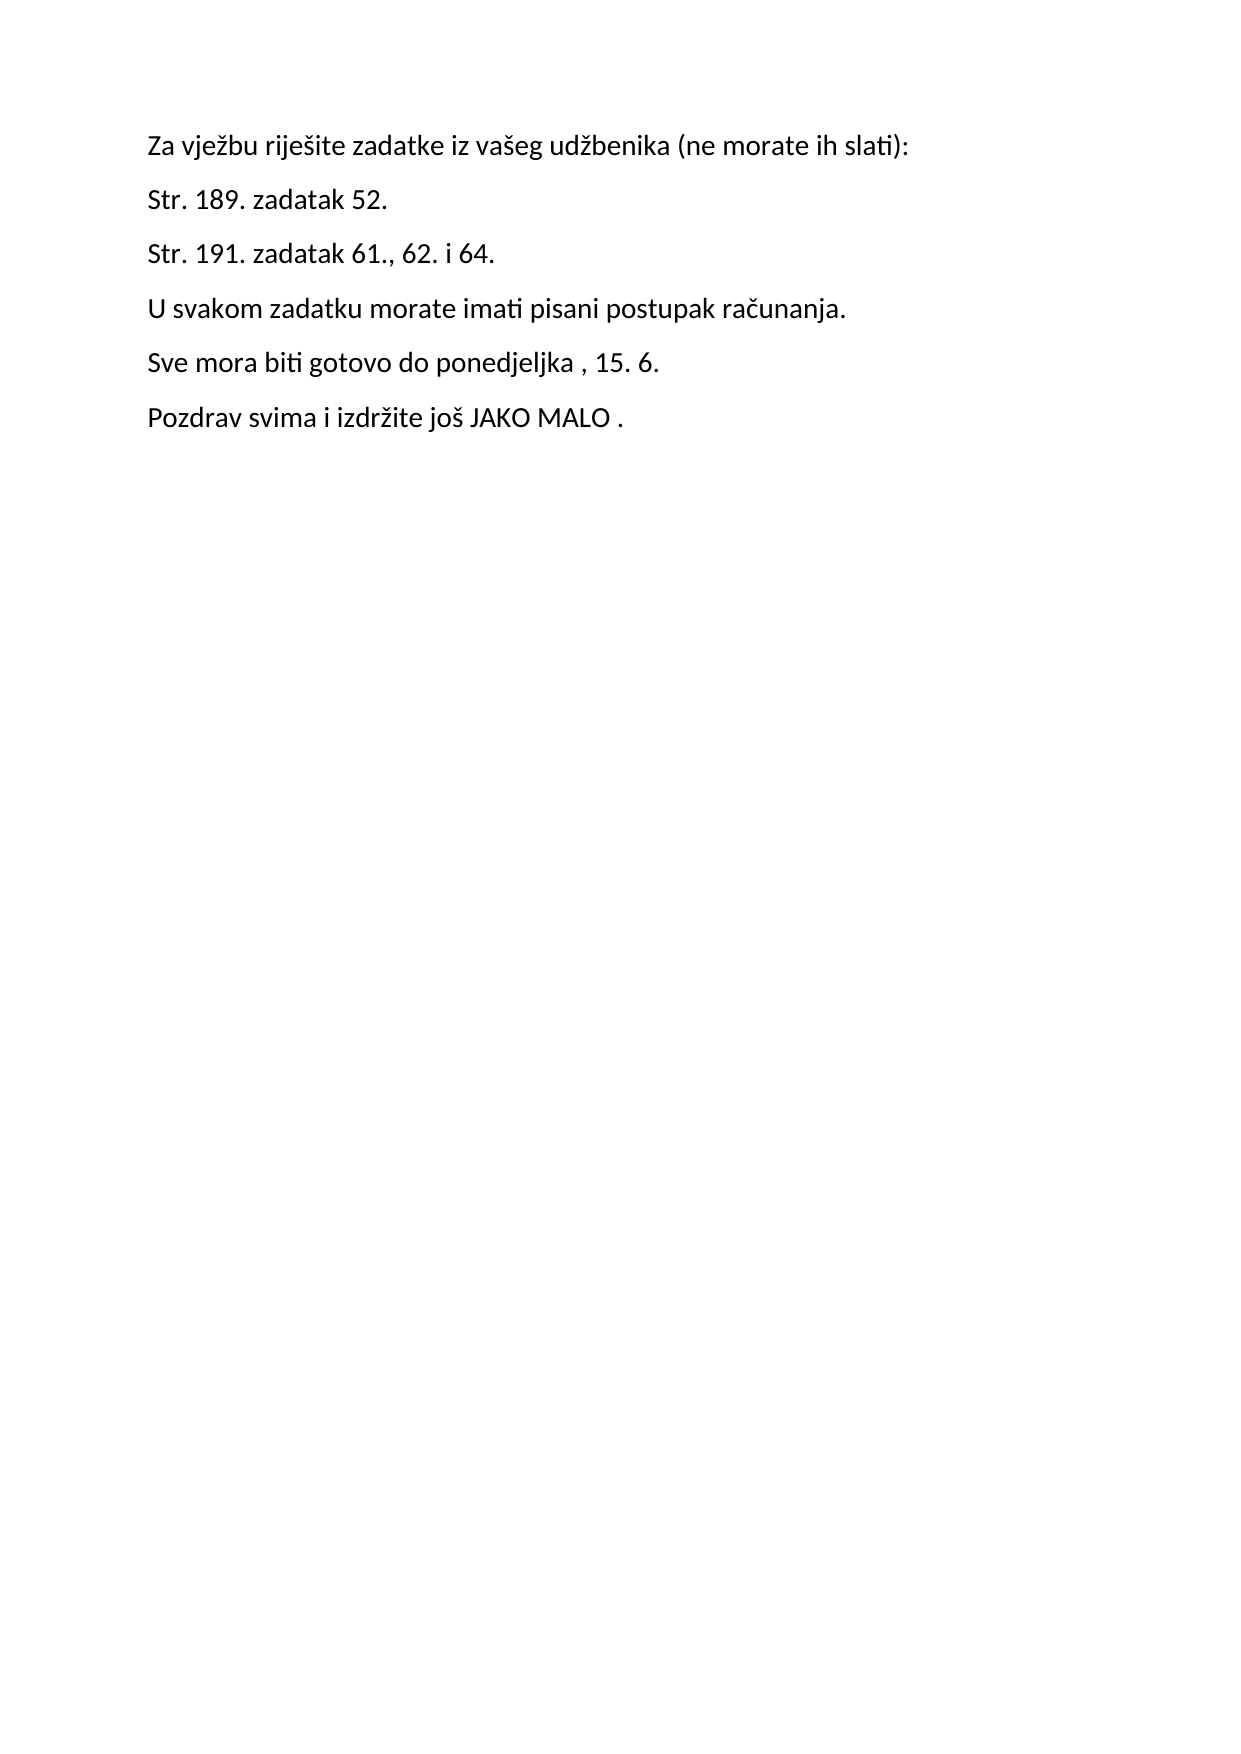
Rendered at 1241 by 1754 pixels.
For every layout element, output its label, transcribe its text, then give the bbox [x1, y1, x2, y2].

text Za vježbu riješite zadatke iz vašeg udžbenika (ne morate ih slati): [147, 127, 1053, 162]
text Str. 189. zadatak 52. [147, 181, 1053, 217]
text Sve mora biti gotovo do ponedjeljka , 15. 6. [147, 344, 1053, 380]
text U svakom zadatku morate imati pisani postupak računanja. [147, 290, 1053, 326]
text Pozdrav svima i izdržite još JAKO MALO . [147, 399, 1053, 434]
text Str. 191. zadatak 61., 62. i 64. [147, 236, 1053, 271]
